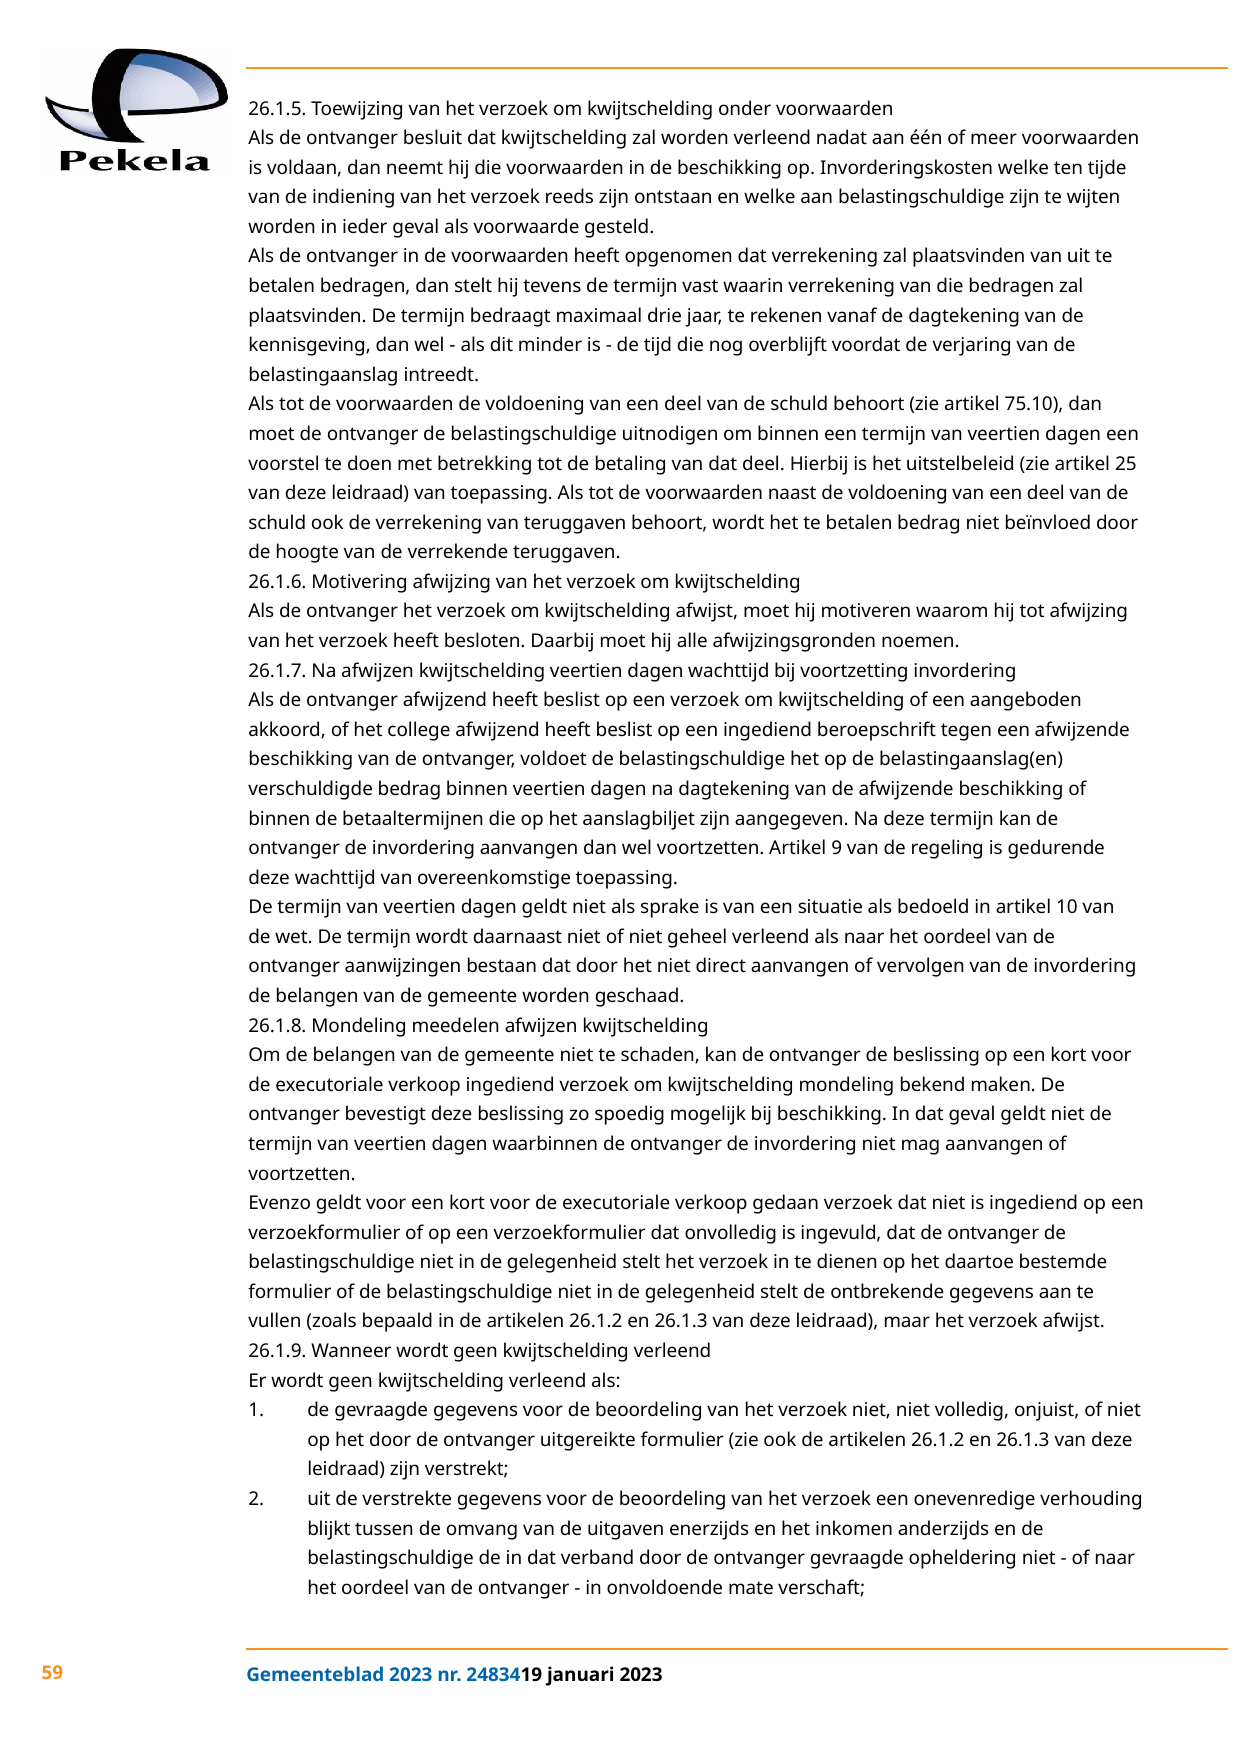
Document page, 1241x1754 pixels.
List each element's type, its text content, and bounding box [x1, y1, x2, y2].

text Om de belangen van de gemeente niet te schaden, kan de ontvanger de beslissing op een kort voor de executoriale verkoop ingediend verzoek om kwijtschelding mondeling bekend maken. De ontvanger bevestigt deze beslissing zo spoedig mogelijk bij beschikking. In dat geval geldt niet de termijn van veertien dagen waarbinnen de ontvanger de invordering niet mag aanvangen of voortzetten. [248, 1041, 1152, 1186]
text Als de ontvanger het verzoek om kwijtschelding afwijst, moet hij motiveren waarom hij tot afwijzing van het verzoek heeft besloten. Daarbij moet hij alle afwijzingsgronden noemen. [248, 598, 1152, 653]
text Evenzo geldt voor een kort voor de executoriale verkoop gedaan verzoek dat niet is ingediend op een verzoekformulier of op een verzoekformulier dat onvolledig is ingevuld, dat de ontvanger de belastingschuldige niet in de gelegenheid stelt het verzoek in te dienen op het daartoe bestemde formulier of de belastingschuldige niet in de gelegenheid stelt de ontbrekende gegevens aan te vullen (zoals bepaald in de artikelen 26.1.2 en 26.1.3 van deze leidraad), maar het verzoek afwijst. [248, 1189, 1152, 1333]
text akkoord, of het college afwijzend heeft beslist op een ingediend beroepschrift tegen een afwijzende [248, 716, 1152, 742]
text 26.1.5. Toewijzing van het verzoek om kwijtschelding onder voorwaarden [248, 95, 1152, 121]
text Als de ontvanger in de voorwaarden heeft opgenomen dat verrekening zal plaatsvinden van uit te betalen bedragen, dan stelt hij tevens de termijn vast waarin verrekening van die bedragen zal plaatsvinden. De termijn bedraagt maximaal drie jaar, te rekenen vanaf de dagtekening van de kennisgeving, dan wel - als dit minder is - de tijd die nog overblijft voordat de verjaring van de belastingaanslag intreedt. [248, 243, 1152, 387]
text 26.1.8. Mondeling meedelen afwijzen kwijtschelding [248, 1012, 1152, 1038]
text Er wordt geen kwijtschelding verleend als: [248, 1367, 1152, 1393]
text De termijn van veertien dagen geldt niet als sprake is van een situatie als bedoeld in artikel 10 van [248, 893, 1152, 919]
text Als de ontvanger afwijzend heeft beslist op een verzoek om kwijtschelding of een aangeboden [248, 686, 1152, 712]
list uit de verstrekte gegevens voor de beoordeling van het verzoek een onevenredige verhouding blijkt tussen de omvang van de uitgaven enerzijds en het inkomen anderzijds en de belastingschuldige de in dat verband door de ontvanger gevraagde opheldering niet - of naar het oordeel van de ontvanger - in onvoldoende mate verschaft; [248, 1485, 1152, 1600]
list de gevraagde gegevens voor de beoordeling van het verzoek niet, niet volledig, onjuist, of niet op het door de ontvanger uitgereikte formulier (zie ook de artikelen 26.1.2 en 26.1.3 van deze leidraad) zijn verstrekt; [248, 1396, 1152, 1481]
text de wet. De termijn wordt daarnaast niet of niet geheel verleend als naar het oordeel van de ontvanger aanwijzingen bestaan dat door het niet direct aanvangen of vervolgen van de invordering de belangen van de gemeente worden geschaad. [248, 923, 1152, 1008]
text Als tot de voorwaarden de voldoening van een deel van de schuld behoort (zie artikel 75.10), dan moet de ontvanger de belastingschuldige uitnodigen om binnen een termijn van veertien dagen een voorstel te doen met betrekking tot de betaling van dat deel. Hierbij is het uitstelbeleid (zie artikel 25 van deze leidraad) van toepassing. Als tot de voorwaarden naast de voldoening van een deel van de schuld ook de verrekening van teruggaven behoort, wordt het te betalen bedrag niet beïnvloed door de hoogte van de verrekende teruggaven. [248, 391, 1152, 564]
text binnen de betaaltermijnen die op het aanslagbiljet zijn aangegeven. Na deze termijn kan de ontvanger de invordering aanvangen dan wel voortzetten. Artikel 9 van de regeling is gedurende deze wachttijd van overeenkomstige toepassing. [248, 805, 1152, 890]
text 26.1.9. Wanneer wordt geen kwijtschelding verleend [248, 1337, 1152, 1363]
picture [41, 47, 231, 172]
text 26.1.7. Na afwijzen kwijtschelding veertien dagen wachttijd bij voortzetting invordering [248, 657, 1152, 683]
text Als de ontvanger besluit dat kwijtschelding zal worden verleend nadat aan één of meer voorwaarden is voldaan, dan neemt hij die voorwaarden in de beschikking op. Invorderingskosten welke ten tijde van de indiening van het verzoek reeds zijn ontstaan en welke aan belastingschuldige zijn te wijten worden in ieder geval als voorwaarde gesteld. [248, 124, 1152, 239]
text beschikking van de ontvanger, voldoet de belastingschuldige het op de belastingaanslag(en) verschuldigde bedrag binnen veertien dagen na dagtekening van de afwijzende beschikking of [248, 746, 1152, 801]
text 26.1.6. Motivering afwijzing van het verzoek om kwijtschelding [248, 568, 1152, 594]
